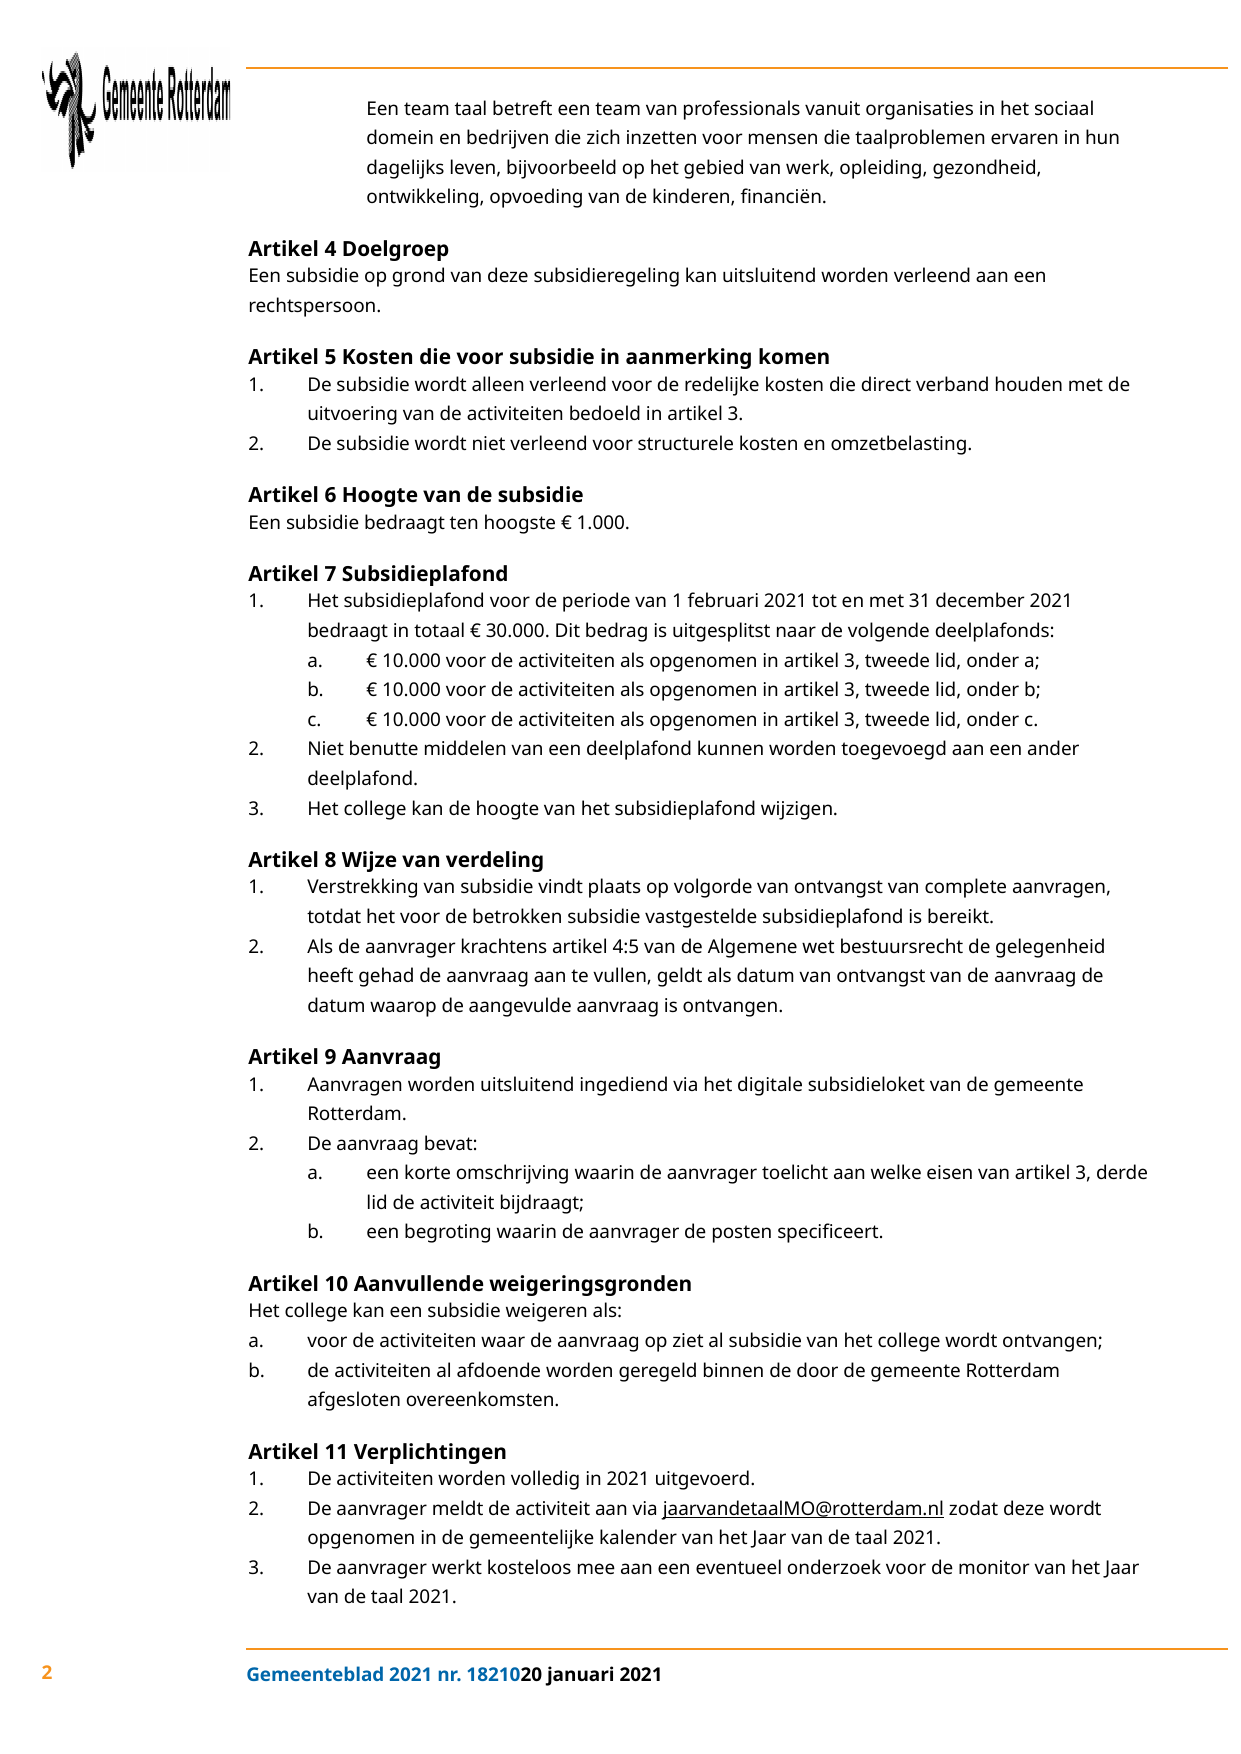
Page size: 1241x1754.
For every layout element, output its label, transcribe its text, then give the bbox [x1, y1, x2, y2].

list Aanvragen worden uitsluitend ingediend via het digitale subsidieloket van de gemeente Rotterdam. [248, 1071, 1152, 1126]
list De aanvraag bevat: [248, 1130, 1152, 1156]
list Het subsidieplafond voor de periode van 1 februari 2021 tot en met 31 december 2021 bedraagt in totaal € 30.000. Dit bedrag is uitgesplitst naar de volgende deelplafonds: [248, 588, 1152, 643]
list De subsidie wordt niet verleend voor structurele kosten en omzetbelasting. [248, 430, 1152, 456]
list De subsidie wordt alleen verleend voor de redelijke kosten die direct verband houden met de uitvoering van de activiteiten bedoeld in artikel 3. [248, 371, 1152, 426]
text Artikel 8 Wijze van verdeling [248, 845, 1152, 874]
list De activiteiten worden volledig in 2021 uitgevoerd. [248, 1465, 1152, 1491]
text Artikel 7 Subsidieplafond [248, 559, 1152, 588]
text Artikel 5 Kosten die voor subsidie in aanmerking komen [248, 342, 1152, 371]
list Het college kan de hoogte van het subsidieplafond wijzigen. [248, 795, 1152, 821]
list € 10.000 voor de activiteiten als opgenomen in artikel 3, tweede lid, onder b; [307, 676, 1152, 702]
list Niet benutte middelen van een deelplafond kunnen worden toegevoegd aan een ander deelplafond. [248, 736, 1152, 791]
text Artikel 9 Aanvraag [248, 1042, 1152, 1071]
text Een subsidie bedraagt ten hoogste € 1.000. [248, 509, 1152, 534]
list een begroting waarin de aanvrager de posten specificeert. [307, 1219, 1152, 1244]
list Als de aanvrager krachtens artikel 4:5 van de Algemene wet bestuursrecht de gelegenheid heeft gehad de aanvraag aan te vullen, geldt als datum van ontvangst van de aanvraag de datum waarop de aangevulde aanvraag is ontvangen. [248, 933, 1152, 1018]
text Artikel 6 Hoogte van de subsidie [248, 480, 1152, 509]
list Een team taal betreft een team van professionals vanuit organisaties in het sociaal domein en bedrijven die zich inzetten voor mensen die taalproblemen ervaren in hun dagelijks leven, bijvoorbeeld op het gebied van werk, opleiding, gezondheid, ontwikkeling, opvoeding van de kinderen, financiën. [307, 95, 1152, 209]
text Artikel 4 Doelgroep [248, 234, 1152, 262]
list Verstrekking van subsidie vindt plaats op volgorde van ontvangst van complete aanvragen, totdat het voor de betrokken subsidie vastgestelde subsidieplafond is bereikt. [248, 874, 1152, 929]
list € 10.000 voor de activiteiten als opgenomen in artikel 3, tweede lid, onder a; [307, 647, 1152, 673]
list € 10.000 voor de activiteiten als opgenomen in artikel 3, tweede lid, onder c. [307, 706, 1152, 732]
list een korte omschrijving waarin de aanvrager toelicht aan welke eisen van artikel 3, derde lid de activiteit bijdraagt; [307, 1159, 1152, 1215]
text Een subsidie op grond van deze subsidieregeling kan uitsluitend worden verleend aan een rechtspersoon. [248, 262, 1152, 318]
list de activiteiten al afdoende worden geregeld binnen de door de gemeente Rotterdam afgesloten overeenkomsten. [248, 1357, 1152, 1412]
text Artikel 10 Aanvullende weigeringsgronden [248, 1269, 1152, 1298]
list De aanvrager meldt de activiteit aan via jaarvandetaalMO@rotterdam.nl zodat deze wordt opgenomen in de gemeentelijke kalender van het Jaar van de taal 2021. [248, 1495, 1152, 1550]
picture [41, 47, 231, 172]
list voor de activiteiten waar de aanvraag op ziet al subsidie van het college wordt ontvangen; [248, 1327, 1152, 1353]
text Het college kan een subsidie weigeren als: [248, 1298, 1152, 1323]
text Artikel 11 Verplichtingen [248, 1437, 1152, 1465]
list De aanvrager werkt kosteloos mee aan een eventueel onderzoek voor de monitor van het Jaar van de taal 2021. [248, 1554, 1152, 1609]
